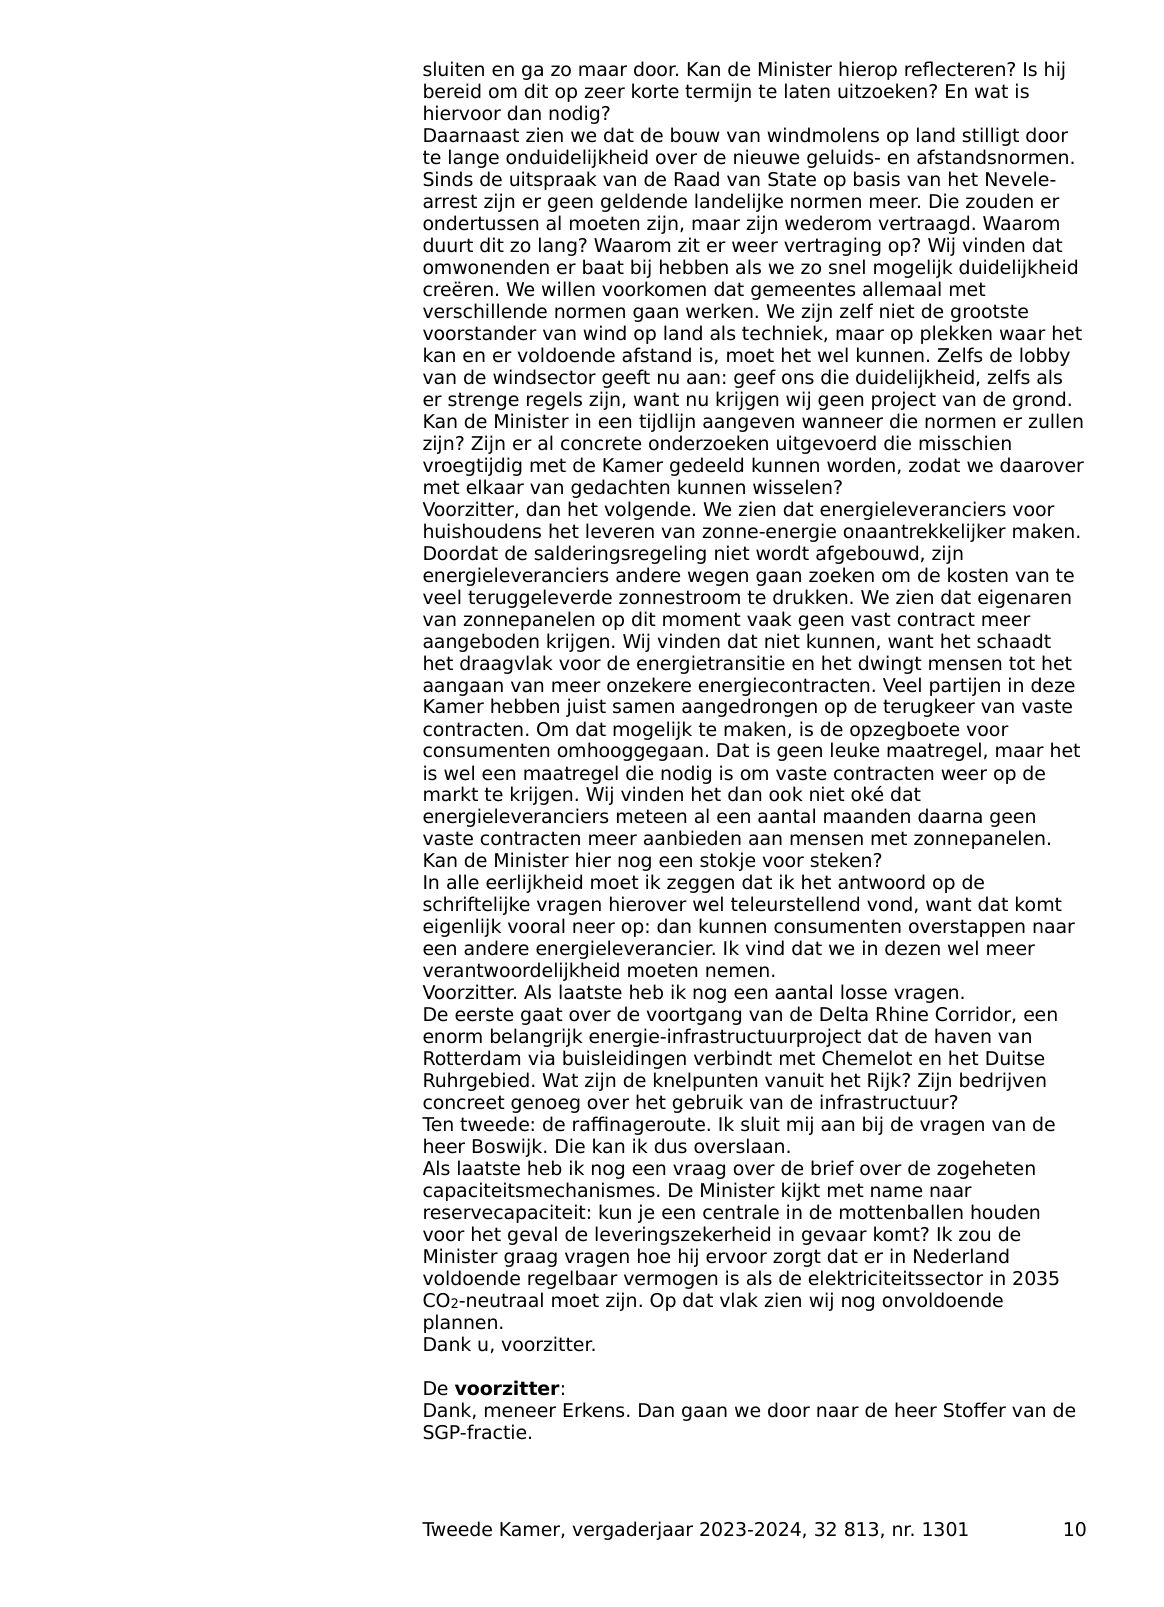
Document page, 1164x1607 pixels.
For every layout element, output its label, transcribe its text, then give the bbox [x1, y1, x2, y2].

text De eerste gaat over de voortgang van de Delta Rhine Corridor, een enorm belangrijk energie-infrastructuurproject dat de haven van Rotterdam via buisleidingen verbindt met Chemelot en het Duitse Ruhrgebied. Wat zijn de knelpunten vanuit het Rijk? Zijn bedrijven concreet genoeg over het gebruik van de infrastructuur? [422, 1004, 1087, 1114]
text sluiten en ga zo maar door. Kan de Minister hierop reflecteren? Is hij bereid om dit op zeer korte termijn te laten uitzoeken? En wat is hiervoor dan nodig? [422, 59, 1087, 125]
text In alle eerlijkheid moet ik zeggen dat ik het antwoord op de schriftelijke vragen hierover wel teleurstellend vond, want dat komt eigenlijk vooral neer op: dan kunnen consumenten overstappen naar een andere energieleverancier. Ik vind dat we in dezen wel meer verantwoordelijkheid moeten nemen. [422, 872, 1087, 982]
text Dank u, voorzitter. [422, 1334, 1087, 1356]
text Ten tweede: de raffinageroute. Ik sluit mij aan bij de vragen van de heer Boswijk. Die kan ik dus overslaan. [422, 1114, 1087, 1158]
text De voorzitter: [422, 1378, 1087, 1400]
text Dank, meneer Erkens. Dan gaan we door naar de heer Stoffer van de SGP-fractie. [422, 1400, 1087, 1444]
text Voorzitter, dan het volgende. We zien dat energieleveranciers voor huishoudens het leveren van zonne-energie onaantrekkelijker maken. Doordat de salderingsregeling niet wordt afgebouwd, zijn energieleveranciers andere wegen gaan zoeken om de kosten van te veel teruggeleverde zonnestroom te drukken. We zien dat eigenaren van zonnepanelen op dit moment vaak geen vast contract meer aangeboden krijgen. Wij vinden dat niet kunnen, want het schaadt het draagvlak voor de energietransitie en het dwingt mensen tot het aangaan van meer onzekere energiecontracten. Veel partijen in deze Kamer hebben juist samen aangedrongen op de terugkeer van vaste contracten. Om dat mogelijk te maken, is de opzegboete voor consumenten omhooggegaan. Dat is geen leuke maatregel, maar het is wel een maatregel die nodig is om vaste contracten weer op de markt te krijgen. Wij vinden het dan ook niet oké dat energieleveranciers meteen al een aantal maanden daarna geen vaste contracten meer aanbieden aan mensen met zonnepanelen. Kan de Minister hier nog een stokje voor steken? [422, 499, 1087, 872]
text Als laatste heb ik nog een vraag over de brief over de zogeheten capaciteitsmechanismes. De Minister kijkt met name naar reservecapaciteit: kun je een centrale in de mottenballen houden voor het geval de leveringszekerheid in gevaar komt? Ik zou de Minister graag vragen hoe hij ervoor zorgt dat er in Nederland voldoende regelbaar vermogen is als de elektriciteitssector in 2035 CO2-neutraal moet zijn. Op dat vlak zien wij nog onvoldoende plannen. [422, 1158, 1087, 1334]
text Daarnaast zien we dat de bouw van windmolens op land stilligt door te lange onduidelijkheid over de nieuwe geluids- en afstandsnormen. Sinds de uitspraak van de Raad van State op basis van het Nevele-arrest zijn er geen geldende landelijke normen meer. Die zouden er ondertussen al moeten zijn, maar zijn wederom vertraagd. Waarom duurt dit zo lang? Waarom zit er weer vertraging op? Wij vinden dat omwonenden er baat bij hebben als we zo snel mogelijk duidelijkheid creëren. We willen voorkomen dat gemeentes allemaal met verschillende normen gaan werken. We zijn zelf niet de grootste voorstander van wind op land als techniek, maar op plekken waar het kan en er voldoende afstand is, moet het wel kunnen. Zelfs de lobby van de windsector geeft nu aan: geef ons die duidelijkheid, zelfs als er strenge regels zijn, want nu krijgen wij geen project van de grond. Kan de Minister in een tijdlijn aangeven wanneer die normen er zullen zijn? Zijn er al concrete onderzoeken uitgevoerd die misschien vroegtijdig met de Kamer gedeeld kunnen worden, zodat we daarover met elkaar van gedachten kunnen wisselen? [422, 125, 1087, 499]
text Voorzitter. Als laatste heb ik nog een aantal losse vragen. [422, 982, 1087, 1004]
